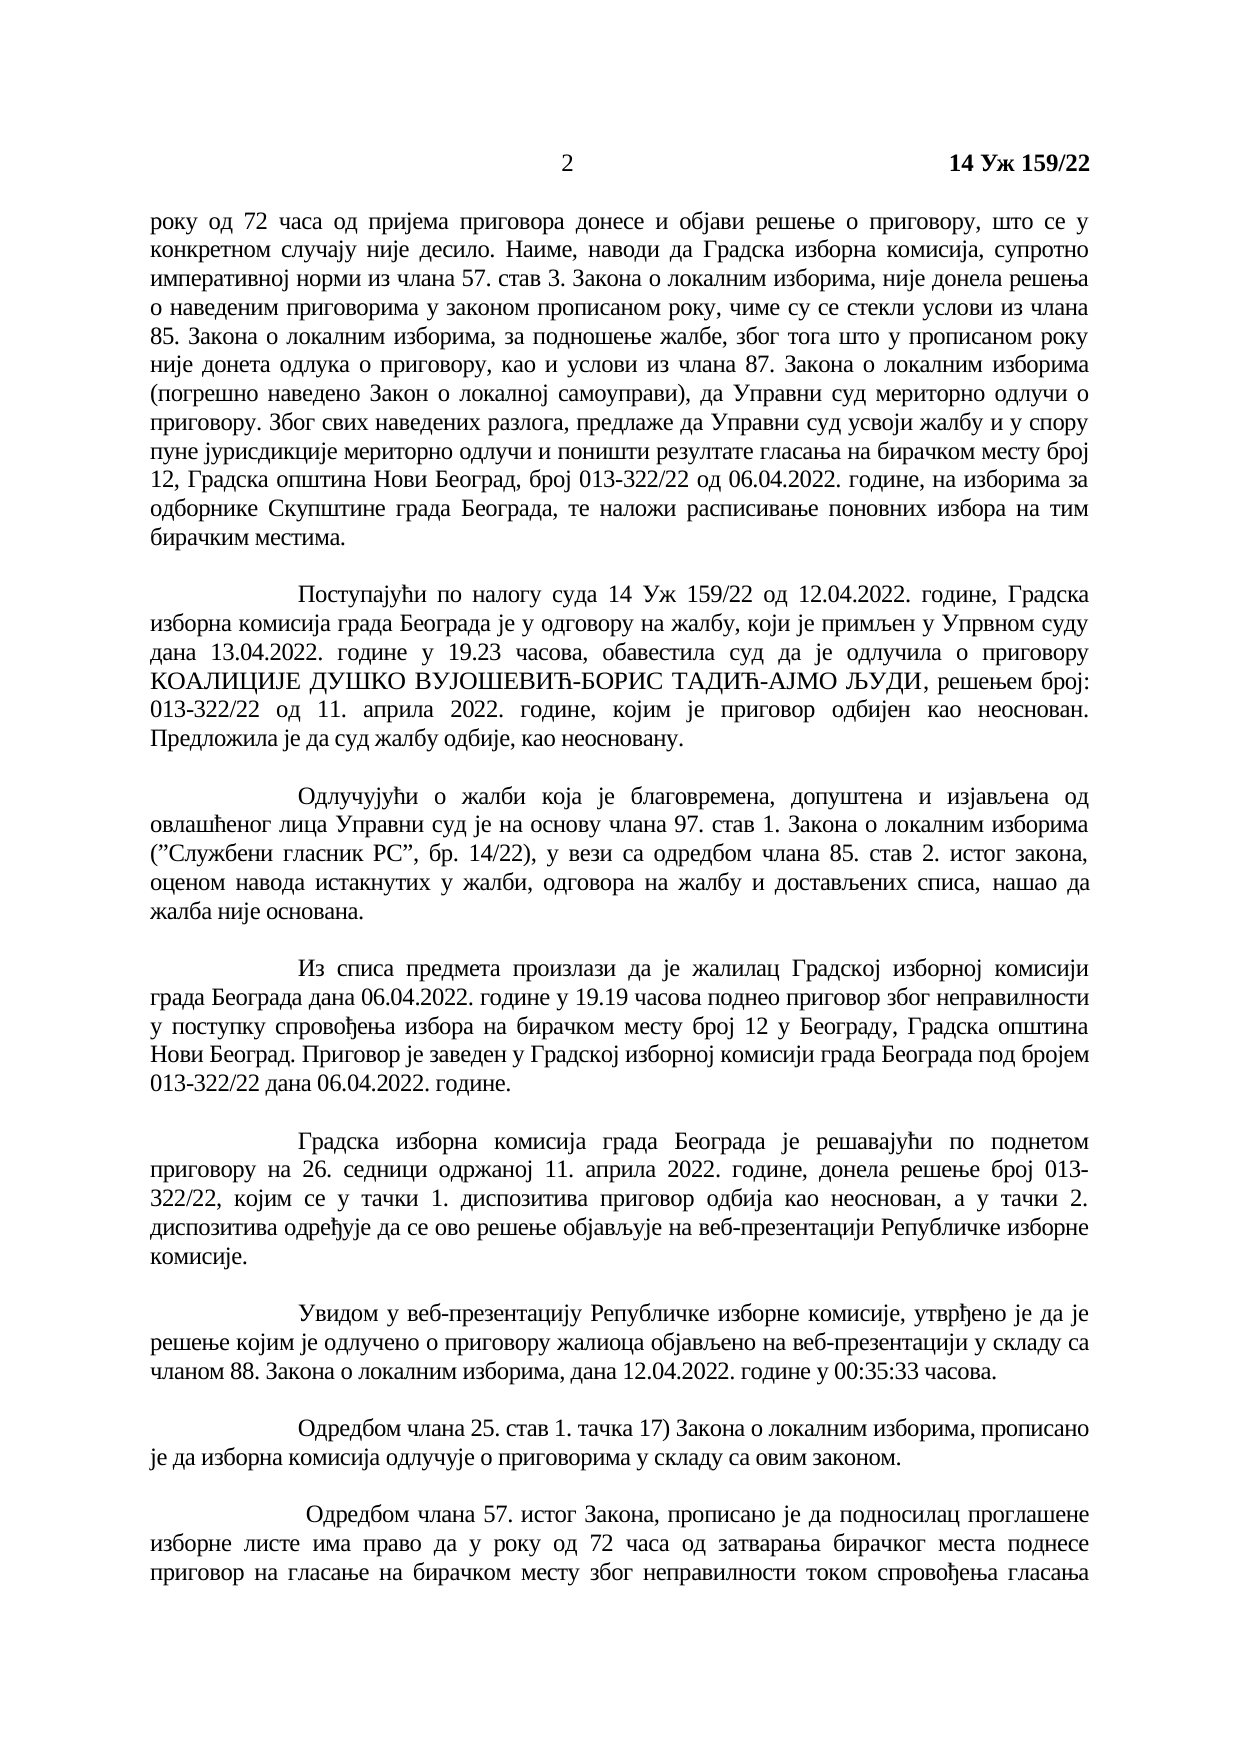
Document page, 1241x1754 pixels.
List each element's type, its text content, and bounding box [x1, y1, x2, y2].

text Одредбом члана 57. истог Закона, прописано је да подносилац проглашене изборне листе има право да у року од 72 часа од затварања бирачког места поднесе приговор на гласање на бирачком месту због неправилности током спровођења гласања [150, 1499, 1090, 1586]
text Поступајући по налогу суда 14 Уж 159/22 од 12.04.2022. године, Градска изборна комисија града Београда је у одговору на жалбу, који је примљен у Упрвном суду дана 13.04.2022. године у 19.23 часова, обавестила суд да је одлучила о приговору КОАЛИЦИЈЕ ДУШКО ВУЈОШЕВИЋ-БОРИС ТАДИЋ-АЈМО ЉУДИ, решењем број: 013-322/22 од 11. априла 2022. године, којим је приговор одбијен као неоснован. Предложила је да суд жалбу одбије, као неосновану. [150, 579, 1090, 752]
text року од 72 часа од пријема приговора донесе и објави решење о приговору, што се у конкретном случају није десило. Наиме, наводи да Градска изборна комисија, супротно императивној норми из члана 57. став 3. Закона о локалним изборима, није донела решења о наведеним приговорима у законом прописаном року, чиме су се стекли услови из члана 85. Закона о локалним изборима, за подношење жалбе, због тога што у прописаном року није донета одлука о приговору, као и услови из члана 87. Закона о локалним изборима (погрешно наведено Закон о локалној самоуправи), да Управни суд мериторно одлучи о приговору. Због свих наведених разлога, предлаже да Управни суд усвоји жалбу и у спору пуне јурисдикције мериторно одлучи и поништи резултате гласања на бирачком месту број 12, Градска општина Нови Београд, број 013-322/22 од 06.04.2022. године, на изборима за одборнике Скупштине града Београда, те наложи расписивање поновних избора на тим бирачким местима. [150, 206, 1090, 551]
text Одредбом члана 25. став 1. тачка 17) Закона о локалним изборима, прописано је да изборна комисија одлучује о приговорима у складу са овим законом. [150, 1413, 1090, 1471]
text Увидом у веб-презентацију Републичке изборне комисије, утврђено је да је решење којим је одлучено о приговору жалиоца објављено на веб-презентацији у складу са чланом 88. Закона о локалним изборима, дана 12.04.2022. године у 00:35:33 часова. [150, 1298, 1090, 1384]
text Из списа предмета произлази да је жалилац Градској изборној комисији града Београда дана 06.04.2022. године у 19.19 часова поднео приговор због неправилности у поступку спровођења избора на бирачком месту број 12 у Београду, Градска општина Нови Београд. Приговор је заведен у Градској изборној комисији града Београда под бројем 013-322/22 дана 06.04.2022. године. [150, 953, 1090, 1097]
text Градска изборна комисија града Београда је решавајући по поднетом приговору на 26. седници одржаној 11. априла 2022. године, донела решење број 013-322/22, којим се у тачки 1. диспозитива приговор одбија као неоснован, а у тачки 2. диспозитива одређује да се ово решење објављује на веб-презентацији Републичке изборне комисије. [150, 1126, 1090, 1269]
text Одлучујући о жалби која је благовремена, допуштена и изјављена од овлашћеног лица Управни суд је на основу члана 97. став 1. Закона о локалним изборима (”Службени гласник РС”, бр. 14/22), у вези са одредбом члана 85. став 2. истог закона, оценом навода истакнутих у жалби, одговора на жалбу и достављених списа, нашао да жалба није основана. [150, 781, 1090, 924]
